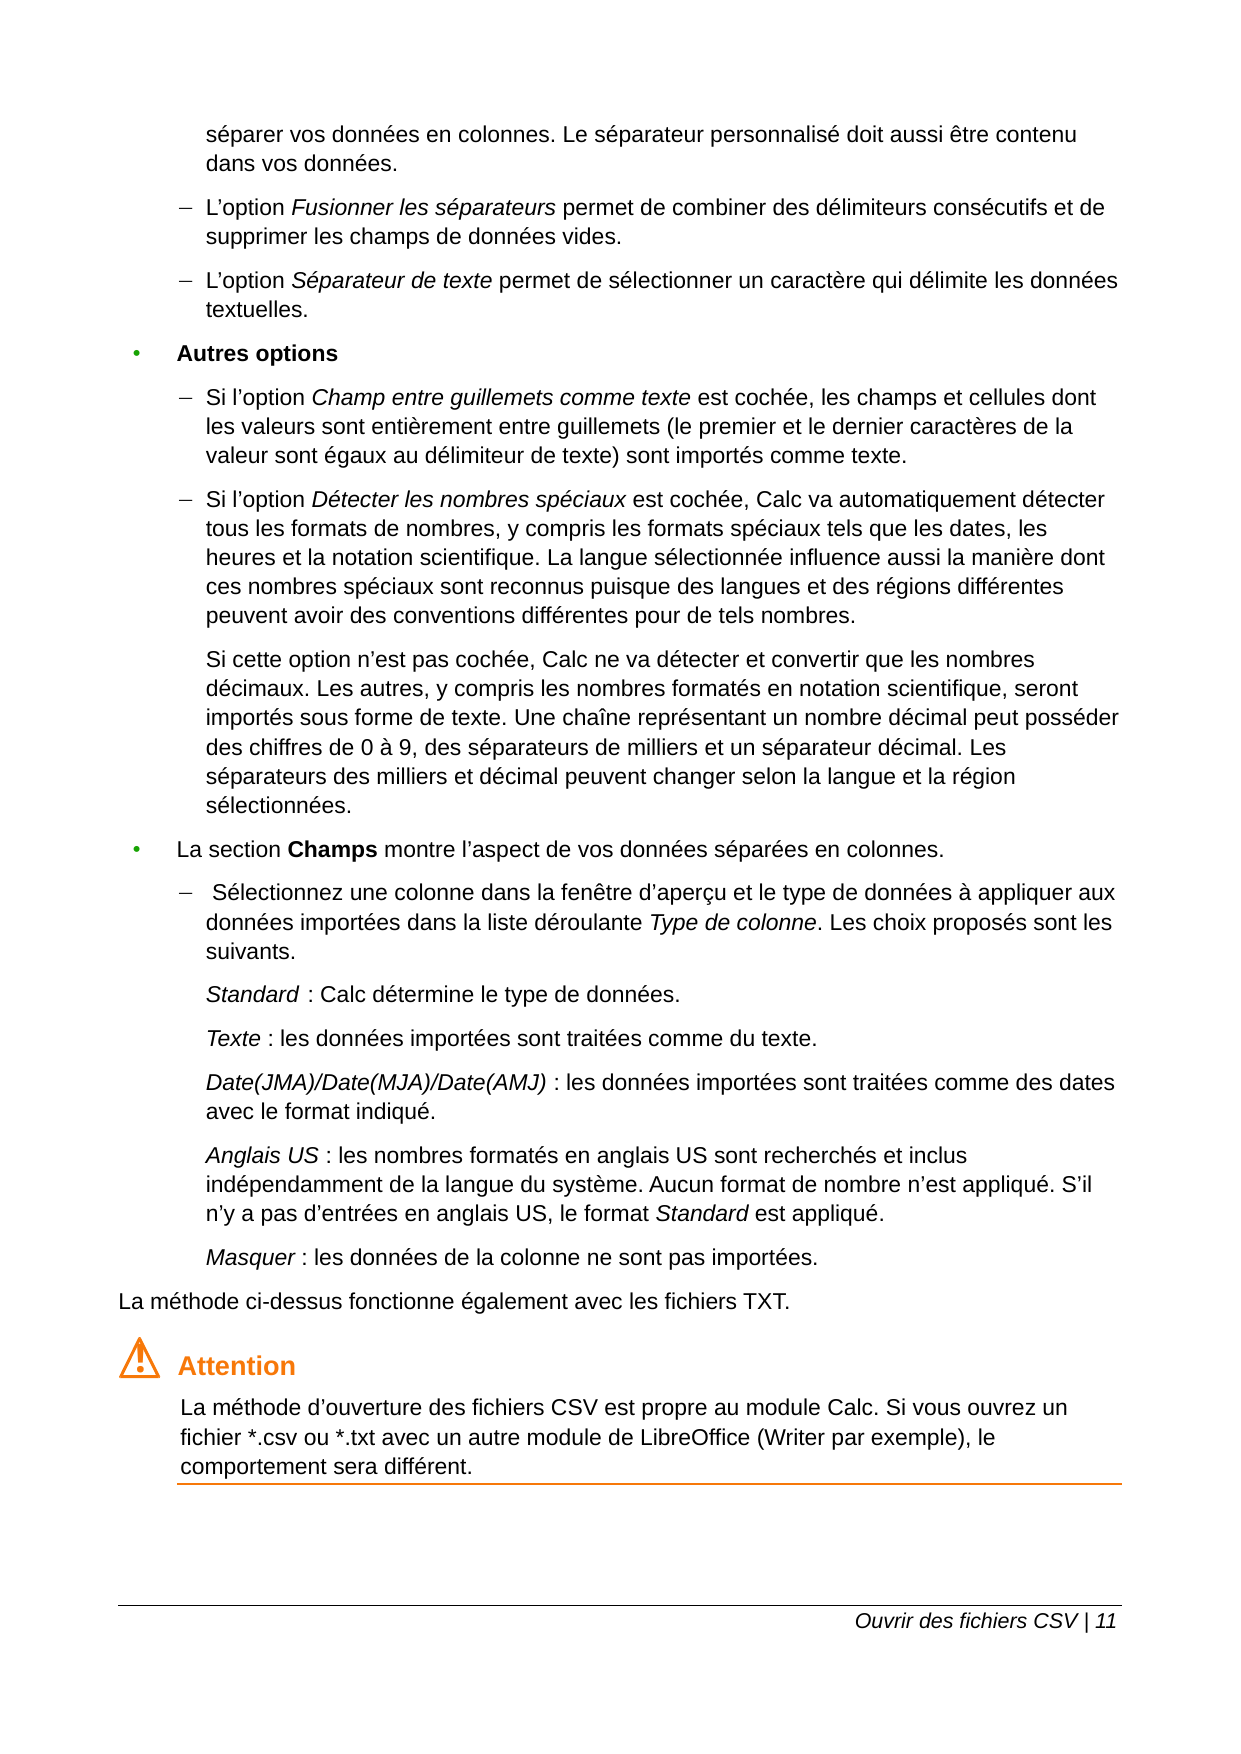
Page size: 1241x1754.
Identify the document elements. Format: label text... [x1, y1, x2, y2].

list Si cette option n’est pas cochée, Calc ne va détecter et convertir que les nombres décimaux. Les autres, y compris les nombres formatés en notation scientifique, seront importés sous forme de texte. Une chaîne représentant un nombre décimal peut posséder des chiffres de 0 à 9, des séparateurs de milliers et un séparateur décimal. Les séparateurs des milliers et décimal peuvent changer selon la langue et la région sélectionnées. [176, 643, 1122, 818]
list Texte : les données importées sont traitées comme du texte. [176, 1022, 1122, 1051]
text La méthode ci-dessus fonctionne également avec les fichiers TXT. [118, 1285, 1122, 1314]
list La section Champs montre l’aspect de vos données séparées en colonnes. [133, 833, 1122, 862]
list L’option Fusionner les séparateurs permet de combiner des délimiteurs consécutifs et de supprimer les champs de données vides. [176, 191, 1122, 249]
list Sélectionnez une colonne dans la fenêtre d’aperçu et le type de données à appliquer aux données importées dans la liste déroulante Type de colonne. Les choix proposés sont les suivants. [176, 876, 1122, 964]
list Masquer : les données de la colonne ne sont pas importées. [176, 1241, 1122, 1270]
list Si l’option Champ entre guillemets comme texte est cochée, les champs et cellules dont les valeurs sont entièrement entre guillemets (le premier et le dernier caractères de la valeur sont égaux au délimiteur de texte) sont importés comme texte. [176, 381, 1122, 468]
list Attention [118, 1336, 1122, 1382]
list Date(JMA)/Date(MJA)/Date(AMJ) : les données importées sont traitées comme des dates avec le format indiqué. [176, 1066, 1122, 1124]
list Autres options [133, 337, 1122, 366]
list Si l’option Détecter les nombres spéciaux est cochée, Calc va automatiquement détecter tous les formats de nombres, y compris les formats spéciaux tels que les dates, les heures et la notation scientifique. La langue sélectionnée influence aussi la manière dont ces nombres spéciaux sont reconnus puisque des langues et des régions différentes peuvent avoir des conventions différentes pour de tels nombres. [176, 483, 1122, 628]
text La méthode d’ouverture des fichiers CSV est propre au module Calc. Si vous ouvrez un fichier *.csv ou *.txt avec un autre module de LibreOffice (Writer par exemple), le comportement sera différent. [177, 1389, 1122, 1483]
list Anglais US : les nombres formatés en anglais US sont recherchés et inclus indépendamment de la langue du système. Aucun format de nombre n’est appliqué. S’il n’y a pas d’entrées en anglais US, le format Standard est appliqué. [176, 1139, 1122, 1226]
list L’option Séparateur de texte permet de sélectionner un caractère qui délimite les données textuelles. [176, 264, 1122, 322]
list séparer vos données en colonnes. Le séparateur personnalisé doit aussi être contenu dans vos données. [176, 118, 1122, 176]
list Standard : Calc détermine le type de données. [176, 978, 1122, 1008]
